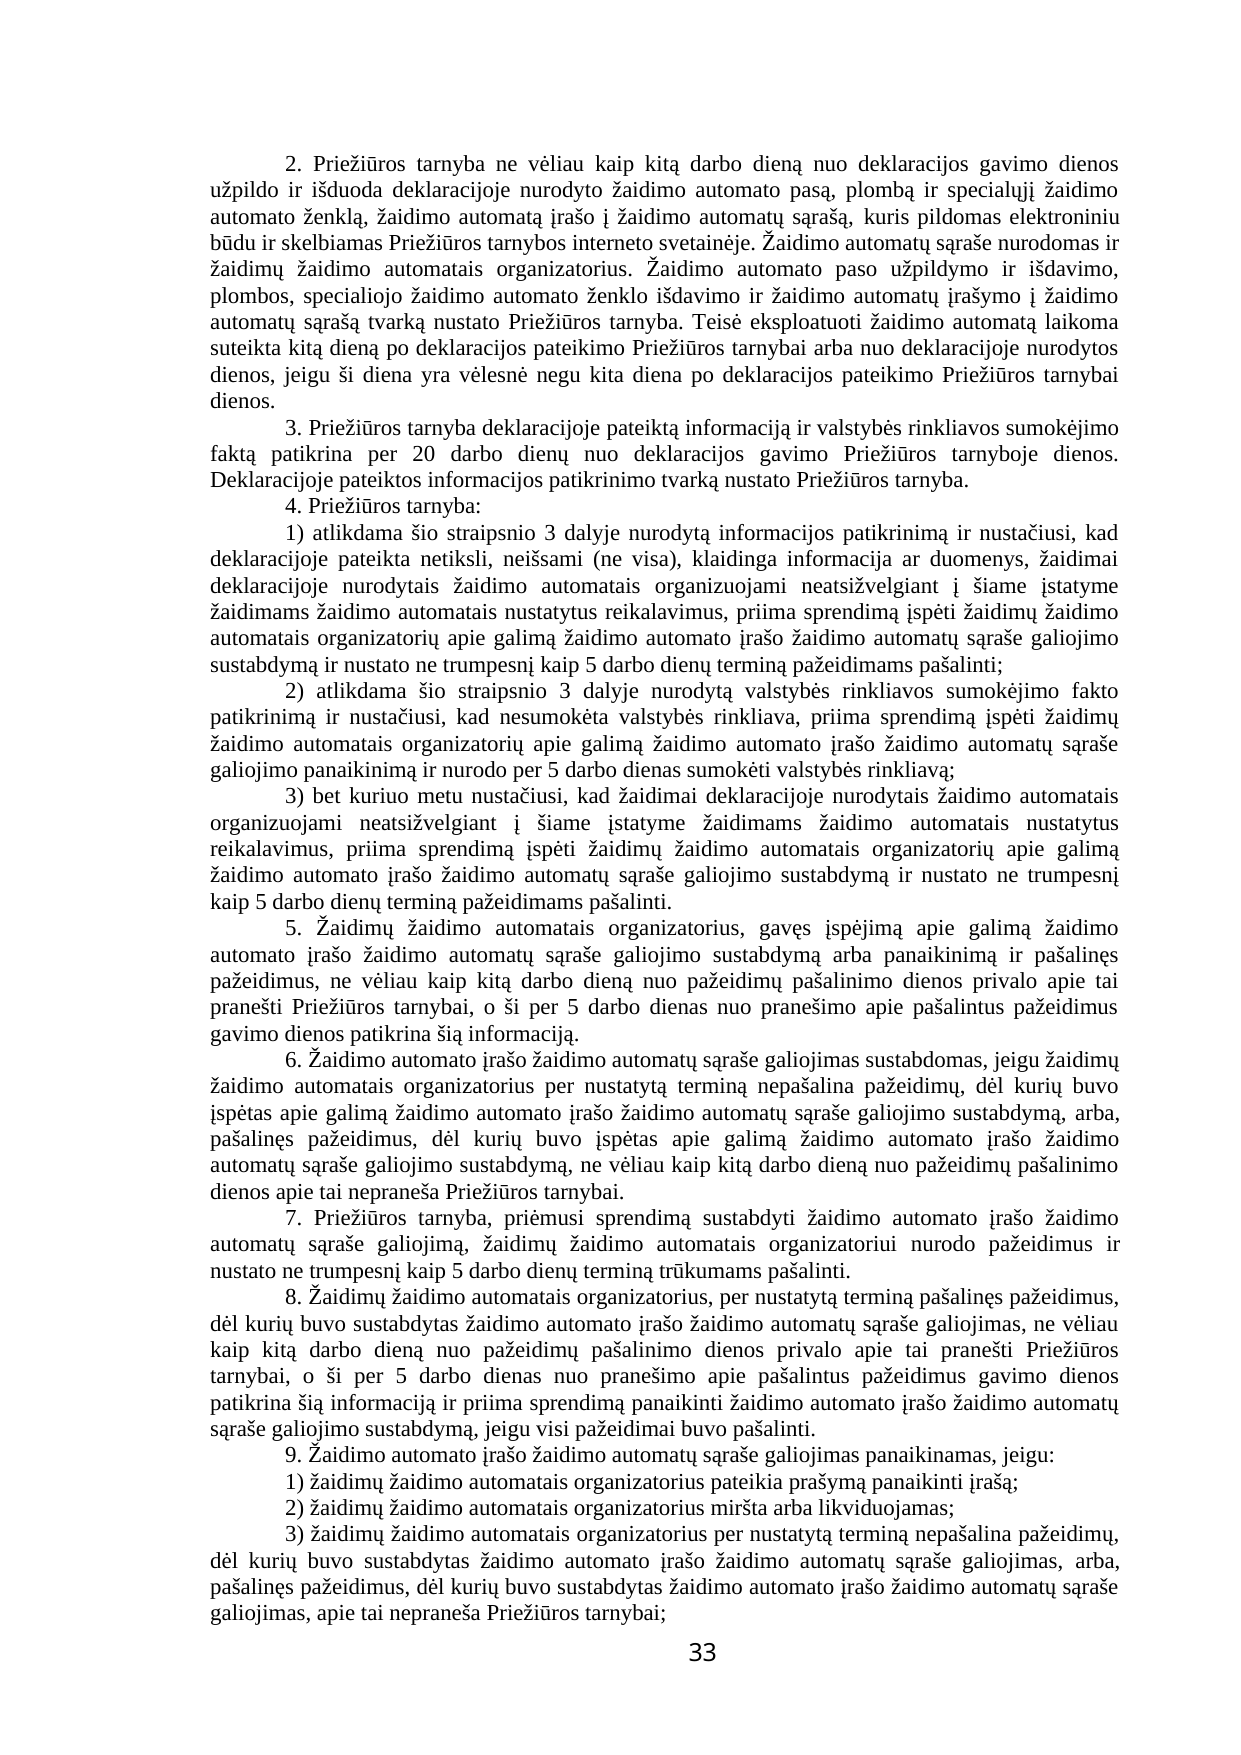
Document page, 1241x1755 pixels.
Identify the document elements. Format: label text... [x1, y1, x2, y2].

text 7. Priežiūros tarnyba, priėmusi sprendimą sustabdyti žaidimo automato įrašo žaidimo automatų sąraše galiojimą, žaidimų žaidimo automatais organizatoriui nurodo pažeidimus ir nustato ne trumpesnį kaip 5 darbo dienų terminą trūkumams pašalinti. [210, 1204, 1120, 1283]
text 1) žaidimų žaidimo automatais organizatorius pateikia prašymą panaikinti įrašą; [210, 1468, 1120, 1494]
text 2) atlikdama šio straipsnio 3 dalyje nurodytą valstybės rinkliavos sumokėjimo fakto patikrinimą ir nustačiusi, kad nesumokėta valstybės rinkliava, priima sprendimą įspėti žaidimų žaidimo automatais organizatorių apie galimą žaidimo automato įrašo žaidimo automatų sąraše galiojimo panaikinimą ir nurodo per 5 darbo dienas sumokėti valstybės rinkliavą; [210, 677, 1120, 782]
text 3) žaidimų žaidimo automatais organizatorius per nustatytą terminą nepašalina pažeidimų, dėl kurių buvo sustabdytas žaidimo automato įrašo žaidimo automatų sąraše galiojimas, arba, pašalinęs pažeidimus, dėl kurių buvo sustabdytas žaidimo automato įrašo žaidimo automatų sąraše galiojimas, apie tai nepraneša Priežiūros tarnybai; [210, 1520, 1120, 1626]
text 4. Priežiūros tarnyba: [210, 493, 1120, 519]
text 2) žaidimų žaidimo automatais organizatorius miršta arba likviduojamas; [210, 1494, 1120, 1520]
text 3) bet kuriuo metu nustačiusi, kad žaidimai deklaracijoje nurodytais žaidimo automatais organizuojami neatsižvelgiant į šiame įstatyme žaidimams žaidimo automatais nustatytus reikalavimus, priima sprendimą įspėti žaidimų žaidimo automatais organizatorių apie galimą žaidimo automato įrašo žaidimo automatų sąraše galiojimo sustabdymą ir nustato ne trumpesnį kaip 5 darbo dienų terminą pažeidimams pašalinti. [210, 782, 1120, 914]
text 8. Žaidimų žaidimo automatais organizatorius, per nustatytą terminą pašalinęs pažeidimus, dėl kurių buvo sustabdytas žaidimo automato įrašo žaidimo automatų sąraše galiojimas, ne vėliau kaip kitą darbo dieną nuo pažeidimų pašalinimo dienos privalo apie tai pranešti Priežiūros tarnybai, o ši per 5 darbo dienas nuo pranešimo apie pašalintus pažeidimus gavimo dienos patikrina šią informaciją ir priima sprendimą panaikinti žaidimo automato įrašo žaidimo automatų sąraše galiojimo sustabdymą, jeigu visi pažeidimai buvo pašalinti. [210, 1283, 1120, 1441]
text 1) atlikdama šio straipsnio 3 dalyje nurodytą informacijos patikrinimą ir nustačiusi, kad deklaracijoje pateikta netiksli, neišsami (ne visa), klaidinga informacija ar duomenys, žaidimai deklaracijoje nurodytais žaidimo automatais organizuojami neatsižvelgiant į šiame įstatyme žaidimams žaidimo automatais nustatytus reikalavimus, priima sprendimą įspėti žaidimų žaidimo automatais organizatorių apie galimą žaidimo automato įrašo žaidimo automatų sąraše galiojimo sustabdymą ir nustato ne trumpesnį kaip 5 darbo dienų terminą pažeidimams pašalinti; [210, 519, 1120, 677]
text 3. Priežiūros tarnyba deklaracijoje pateiktą informaciją ir valstybės rinkliavos sumokėjimo faktą patikrina per 20 darbo dienų nuo deklaracijos gavimo Priežiūros tarnyboje dienos. Deklaracijoje pateiktos informacijos patikrinimo tvarką nustato Priežiūros tarnyba. [210, 413, 1120, 493]
text 5. Žaidimų žaidimo automatais organizatorius, gavęs įspėjimą apie galimą žaidimo automato įrašo žaidimo automatų sąraše galiojimo sustabdymą arba panaikinimą ir pašalinęs pažeidimus, ne vėliau kaip kitą darbo dieną nuo pažeidimų pašalinimo dienos privalo apie tai pranešti Priežiūros tarnybai, o ši per 5 darbo dienas nuo pranešimo apie pašalintus pažeidimus gavimo dienos patikrina šią informaciją. [210, 914, 1120, 1046]
text 6. Žaidimo automato įrašo žaidimo automatų sąraše galiojimas sustabdomas, jeigu žaidimų žaidimo automatais organizatorius per nustatytą terminą nepašalina pažeidimų, dėl kurių buvo įspėtas apie galimą žaidimo automato įrašo žaidimo automatų sąraše galiojimo sustabdymą, arba, pašalinęs pažeidimus, dėl kurių buvo įspėtas apie galimą žaidimo automato įrašo žaidimo automatų sąraše galiojimo sustabdymą, ne vėliau kaip kitą darbo dieną nuo pažeidimų pašalinimo dienos apie tai nepraneša Priežiūros tarnybai. [210, 1046, 1120, 1204]
text 9. Žaidimo automato įrašo žaidimo automatų sąraše galiojimas panaikinamas, jeigu: [210, 1441, 1120, 1468]
text 2. Priežiūros tarnyba ne vėliau kaip kitą darbo dieną nuo deklaracijos gavimo dienos užpildo ir išduoda deklaracijoje nurodyto žaidimo automato pasą, plombą ir specialųjį žaidimo automato ženklą, žaidimo automatą įrašo į žaidimo automatų sąrašą, kuris pildomas elektroniniu būdu ir skelbiamas Priežiūros tarnybos interneto svetainėje. Žaidimo automatų sąraše nurodomas ir žaidimų žaidimo automatais organizatorius. Žaidimo automato paso užpildymo ir išdavimo, plombos, specialiojo žaidimo automato ženklo išdavimo ir žaidimo automatų įrašymo į žaidimo automatų sąrašą tvarką nustato Priežiūros tarnyba. Teisė eksploatuoti žaidimo automatą laikoma suteikta kitą dieną po deklaracijos pateikimo Priežiūros tarnybai arba nuo deklaracijoje nurodytos dienos, jeigu ši diena yra vėlesnė negu kita diena po deklaracijos pateikimo Priežiūros tarnybai dienos. [210, 150, 1120, 413]
